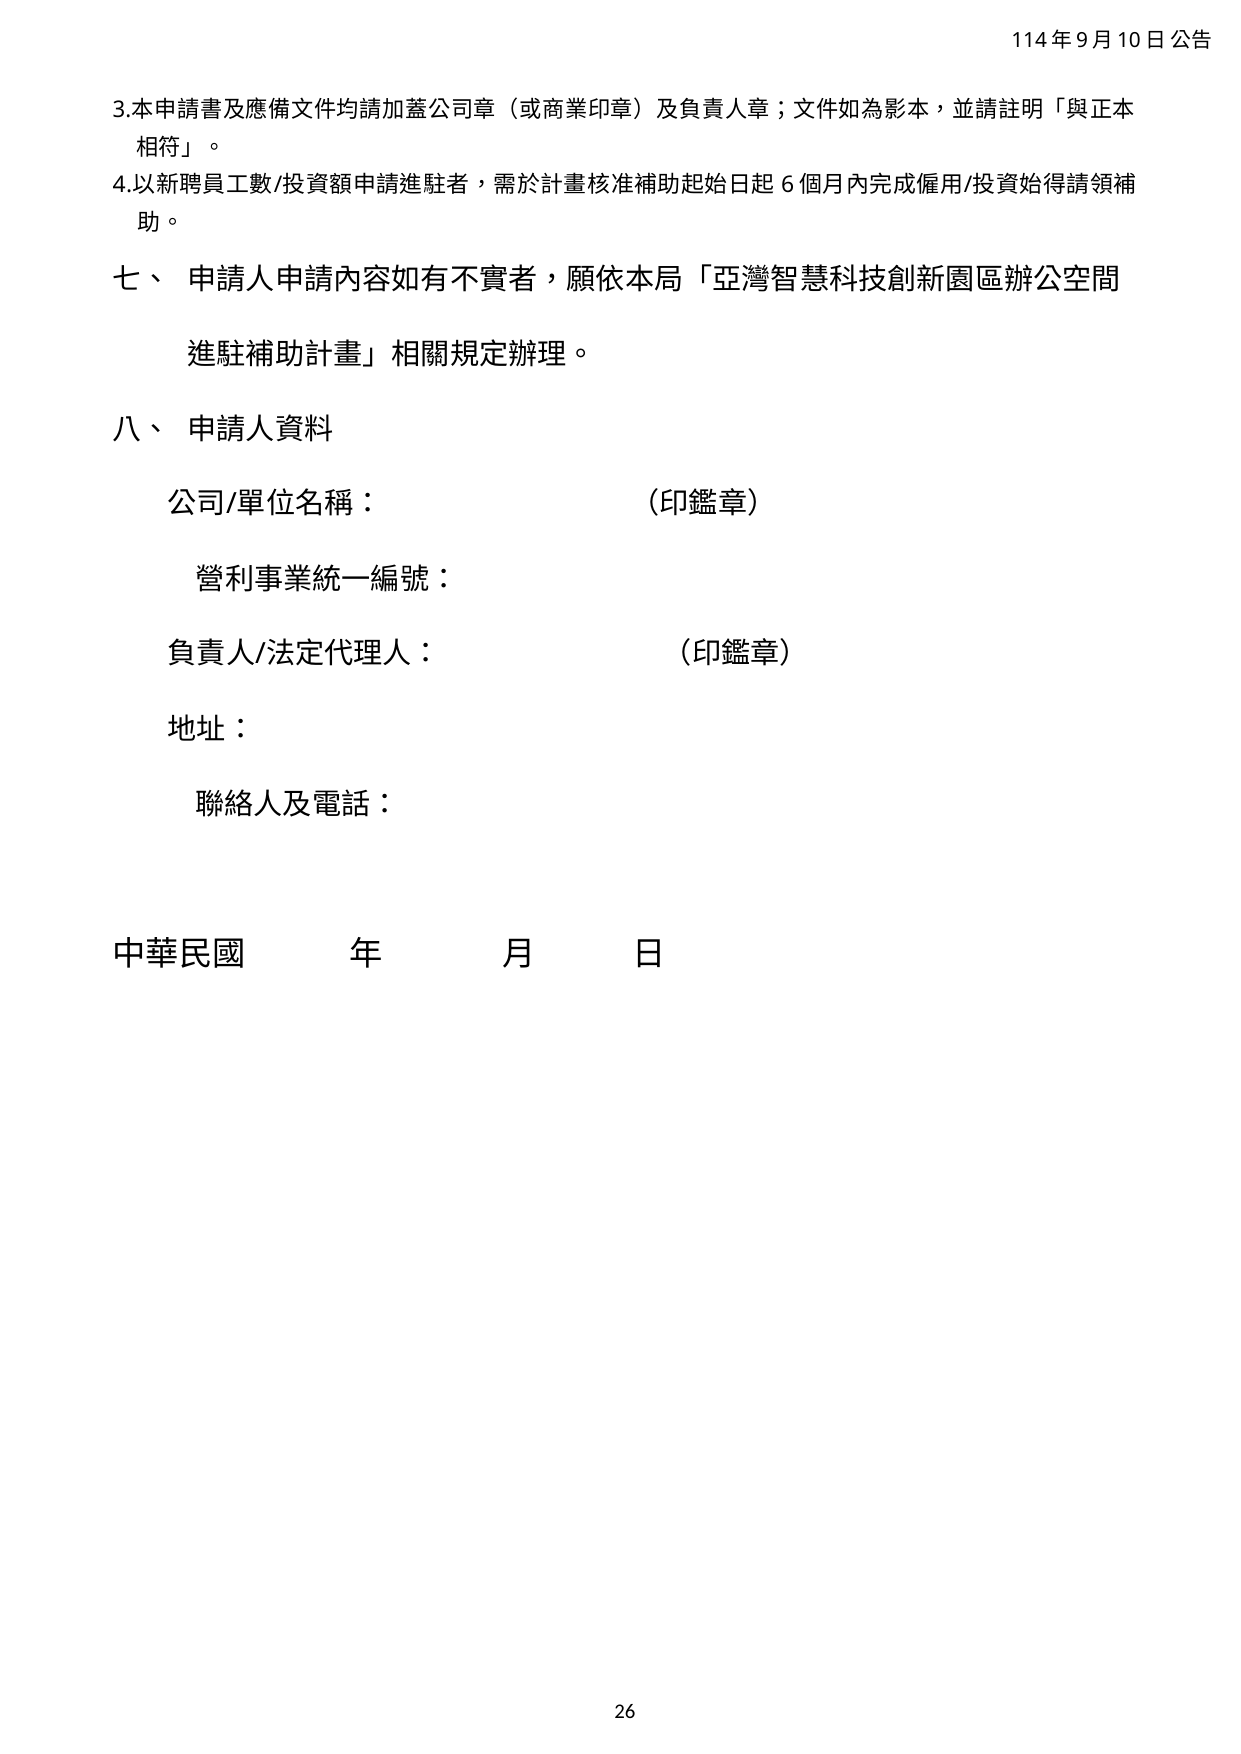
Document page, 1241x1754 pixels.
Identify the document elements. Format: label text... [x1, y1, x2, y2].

text 中華民國 年 月 日 [112, 914, 1137, 989]
text 負責人/法定代理人： （印鑑章） [137, 614, 1137, 689]
text 聯絡人及電話： [195, 764, 1137, 839]
text 地址： [137, 689, 1137, 764]
list 申請人申請內容如有不實者，願依本局「亞灣智慧科技創新園區辦公空間進駐補助計畫」相關規定辦理。 [112, 239, 1137, 389]
text 3.本申請書及應備文件均請加蓋公司章（或商業印章）及負責人章；文件如為影本，並請註明「與正本相符」。 [112, 89, 1137, 164]
text 4.以新聘員工數/投資額申請進駐者，需於計畫核准補助起始日起6個月內完成僱用/投資始得請領補助。 [112, 164, 1137, 239]
text 公司/單位名稱： （印鑑章） [137, 464, 1137, 539]
text 營利事業統一編號： [137, 539, 1137, 614]
list 申請人資料 [112, 389, 1137, 464]
